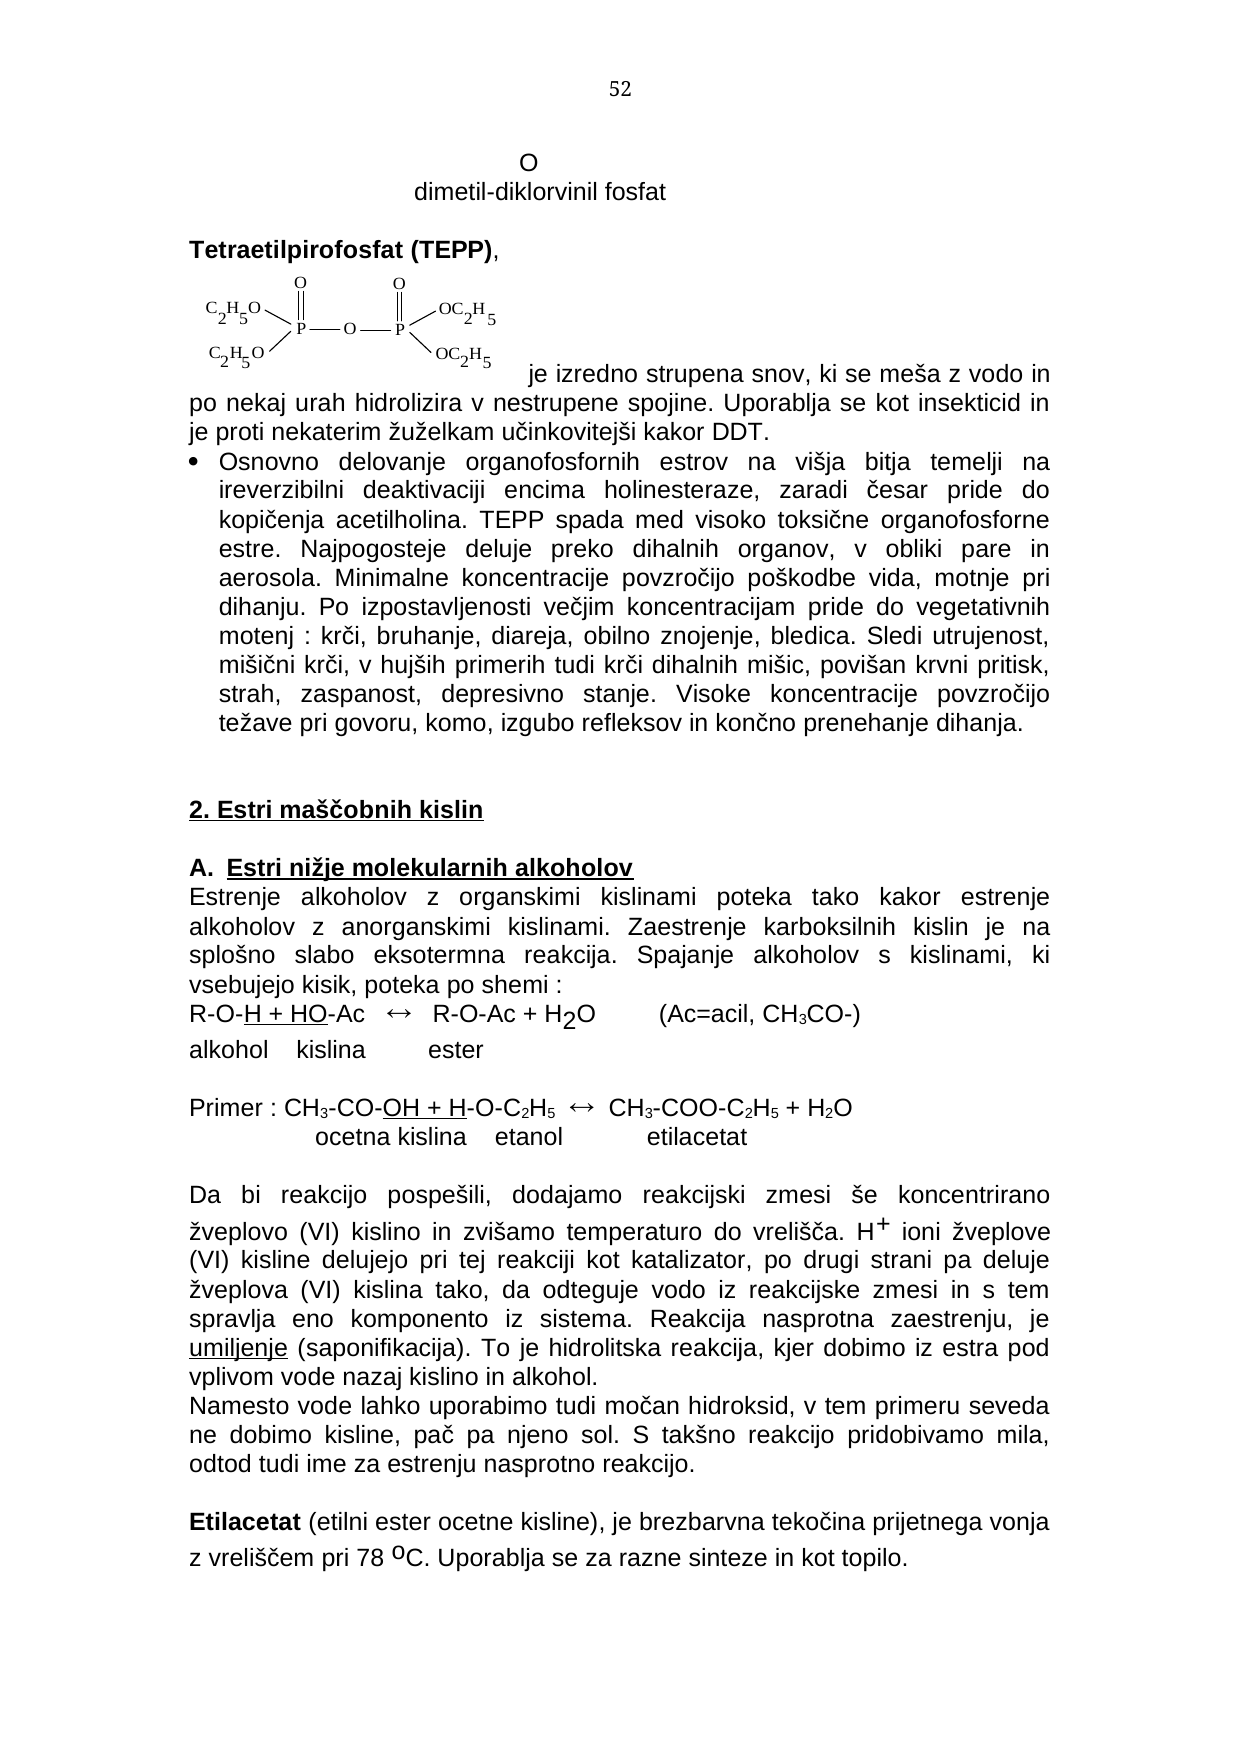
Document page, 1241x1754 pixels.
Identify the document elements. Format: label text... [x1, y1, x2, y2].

text A. Estri nižje molekularnih alkoholov [189, 853, 1051, 882]
text dimetil-diklorvinil fosfat [414, 177, 1051, 206]
text ocetna kislina etanol etilacetat [189, 1122, 1051, 1151]
list Osnovno delovanje organofosfornih estrov na višja bitja temelji na ireverzibilni deaktivaciji encima holinesteraze, zaradi česar pride do kopičenja acetilholina. TEPP spada med visoko toksične organofosforne estre. Najpogosteje deluje preko dihalnih organov, v obliki pare in aerosola. Minimalne koncentracije povzročijo poškodbe vida, motnje pri dihanju. Po izpostavljenosti večjim koncentracijam pride do vegetativnih motenj : krči, bruhanje, diareja, obilno znojenje, bledica. Sledi utrujenost, mišični krči, v hujših primerih tudi krči dihalnih mišic, povišan krvni pritisk, strah, zaspanost, depresivno stanje. Visoke koncentracije povzročijo težave pri govoru, komo, izgubo refleksov in končno prenehanje dihanja. [189, 446, 1051, 737]
text R-O-H + HO-Ac  R-O-Ac + H2O (Ac=acil, CH3CO-) [189, 998, 1051, 1035]
text Primer : CH3-CO-OH + H-O-C2H5  CH3-COO-C2H5 + H2O [189, 1093, 1051, 1122]
text je izredno strupena snov, ki se meša z vodo in po nekaj urah hidrolizira v nestrupene spojine. Uporablja se kot insekticid in je proti nekaterim žuželkam učinkovitejši kakor DDT. [189, 264, 1051, 446]
text 2. Estri maščobnih kislin [189, 795, 1051, 824]
text Namesto vode lahko uporabimo tudi močan hidroksid, v tem primeru seveda ne dobimo kisline, pač pa njeno sol. S takšno reakcijo pridobivamo mila, odtod tudi ime za estrenju nasprotno reakcijo. [189, 1391, 1051, 1478]
text Tetraetilpirofosfat (TEPP), [189, 235, 1051, 264]
text Estrenje alkoholov z organskimi kislinami poteka tako kakor estrenje alkoholov z anorganskimi kislinami. Zaestrenje karboksilnih kislin je na splošno slabo eksotermna reakcija. Spajanje alkoholov s kislinami, ki vsebujejo kisik, poteka po shemi : [189, 882, 1051, 998]
text O [414, 148, 1051, 177]
text Etilacetat (etilni ester ocetne kisline), je brezbarvna tekočina prijetnega vonja z vreliščem pri 78 oC. Uporablja se za razne sinteze in kot topilo. [189, 1507, 1051, 1572]
text alkohol kislina ester [189, 1035, 1051, 1064]
text Da bi reakcijo pospešili, dodajamo reakcijski zmesi še koncentrirano žveplovo (VI) kislino in zvišamo temperaturo do vrelišča. H+ ioni žveplove (VI) kisline delujejo pri tej reakciji kot katalizator, po drugi strani pa deluje žveplova (VI) kislina tako, da odteguje vodo iz reakcijske zmesi in s tem spravlja eno komponento iz sistema. Reakcija nasprotna zaestrenju, je umiljenje (saponifikacija). To je hidrolitska reakcija, kjer dobimo iz estra pod vplivom vode nazaj kislino in alkohol. [189, 1180, 1051, 1391]
